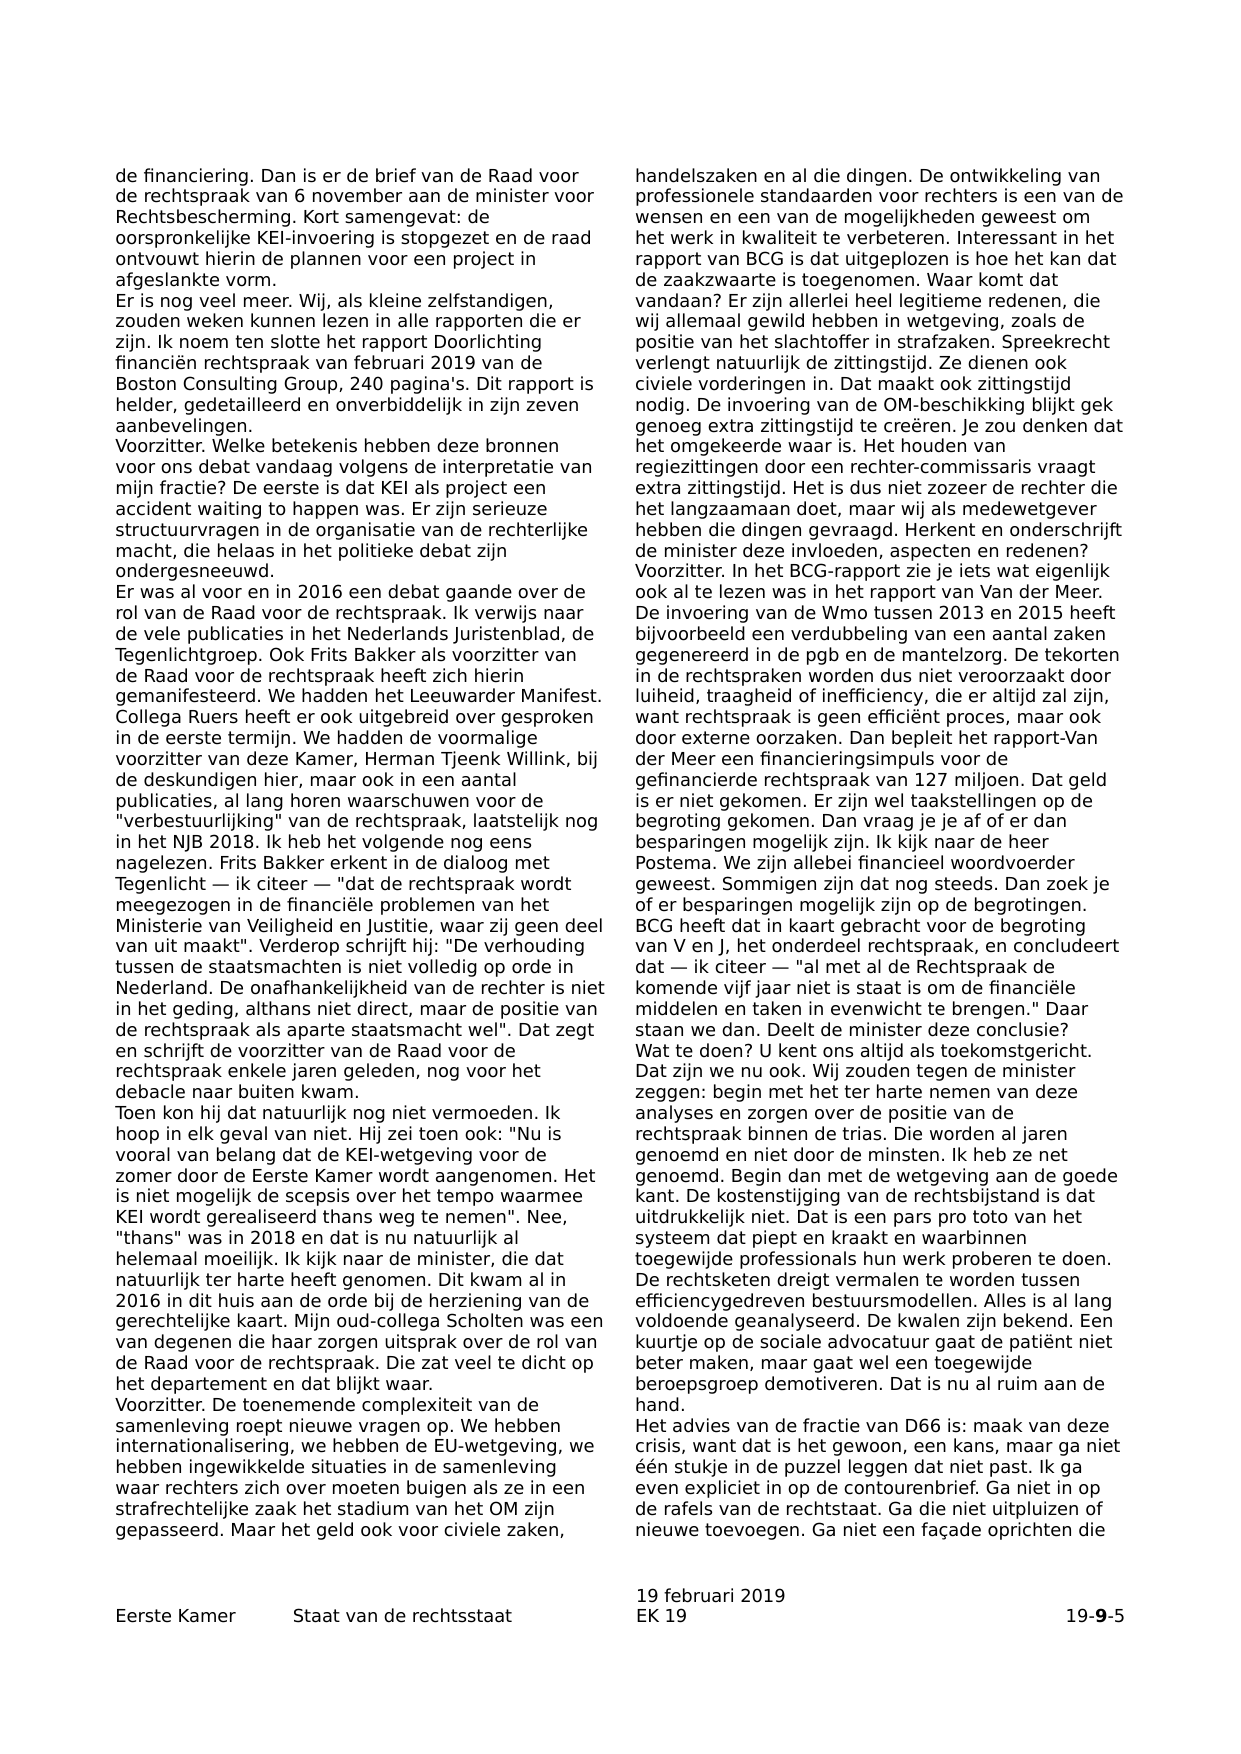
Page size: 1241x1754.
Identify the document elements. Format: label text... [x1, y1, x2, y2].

text Het advies van de fractie van D66 is: maak van deze crisis, want dat is het gewoon, een kans, maar ga niet één stukje in de puzzel leggen dat niet past. Ik ga even expliciet in op de contourenbrief. Ga niet in op de rafels van de rechtstaat. Ga die niet uitpluizen of nieuwe toevoegen. Ga niet een façade oprichten die [635, 1415, 1125, 1540]
text handelszaken en al die dingen. De ontwikkeling van professionele standaarden voor rechters is een van de wensen en een van de mogelijkheden geweest om het werk in kwaliteit te verbeteren. Interessant in het rapport van BCG is dat uitgeplozen is hoe het kan dat de zaakzwaarte is toegenomen. Waar komt dat vandaan? Er zijn allerlei heel legitieme redenen, die wij allemaal gewild hebben in wetgeving, zoals de positie van het slachtoffer in strafzaken. Spreekrecht verlengt natuurlijk de zittingstijd. Ze dienen ook civiele vorderingen in. Dat maakt ook zittingstijd nodig. De invoering van de OM-beschikking blijkt gek genoeg extra zittingstijd te creëren. Je zou denken dat het omgekeerde waar is. Het houden van regiezittingen door een rechter-commissaris vraagt extra zittingstijd. Het is dus niet zozeer de rechter die het langzaamaan doet, maar wij als medewetgever hebben die dingen gevraagd. Herkent en onderschrijft de minister deze invloeden, aspecten en redenen? [635, 165, 1125, 561]
text Er is nog veel meer. Wij, als kleine zelfstandigen, zouden weken kunnen lezen in alle rapporten die er zijn. Ik noem ten slotte het rapport Doorlichting financiën rechtspraak van februari 2019 van de Boston Consulting Group, 240 pagina's. Dit rapport is helder, gedetailleerd en onverbiddelijk in zijn zeven aanbevelingen. [115, 290, 605, 436]
text Voorzitter. In het BCG-rapport zie je iets wat eigenlijk ook al te lezen was in het rapport van Van der Meer. De invoering van de Wmo tussen 2013 en 2015 heeft bijvoorbeeld een verdubbeling van een aantal zaken gegenereerd in de pgb en de mantelzorg. De tekorten in de rechtspraken worden dus niet veroorzaakt door luiheid, traagheid of inefficiency, die er altijd zal zijn, want rechtspraak is geen efficiënt proces, maar ook door externe oorzaken. Dan bepleit het rapport-Van der Meer een financieringsimpuls voor de gefinancierde rechtspraak van 127 miljoen. Dat geld is er niet gekomen. Er zijn wel taakstellingen op de begroting gekomen. Dan vraag je je af of er dan besparingen mogelijk zijn. Ik kijk naar de heer Postema. We zijn allebei financieel woordvoerder geweest. Sommigen zijn dat nog steeds. Dan zoek je of er besparingen mogelijk zijn op de begrotingen. BCG heeft dat in kaart gebracht voor de begroting van V en J, het onderdeel rechtspraak, en concludeert dat — ik citeer — "al met al de Rechtspraak de komende vijf jaar niet is staat is om de financiële middelen en taken in evenwicht te brengen." Daar staan we dan. Deelt de minister deze conclusie? [635, 561, 1125, 1040]
text de financiering. Dan is er de brief van de Raad voor de rechtspraak van 6 november aan de minister voor Rechtsbescherming. Kort samengevat: de oorspronkelijke KEI-invoering is stopgezet en de raad ontvouwt hierin de plannen voor een project in afgeslankte vorm. [115, 165, 605, 290]
text Voorzitter. De toenemende complexiteit van de samenleving roept nieuwe vragen op. We hebben internationalisering, we hebben de EU-wetgeving, we hebben ingewikkelde situaties in de samenleving waar rechters zich over moeten buigen als ze in een strafrechtelijke zaak het stadium van het OM zijn gepasseerd. Maar het geld ook voor civiele zaken, [115, 1394, 605, 1540]
text Wat te doen? U kent ons altijd als toekomstgericht. Dat zijn we nu ook. Wij zouden tegen de minister zeggen: begin met het ter harte nemen van deze analyses en zorgen over de positie van de rechtspraak binnen de trias. Die worden al jaren genoemd en niet door de minsten. Ik heb ze net genoemd. Begin dan met de wetgeving aan de goede kant. De kostenstijging van de rechtsbijstand is dat uitdrukkelijk niet. Dat is een pars pro toto van het systeem dat piept en kraakt en waarbinnen toegewijde professionals hun werk proberen te doen. De rechtsketen dreigt vermalen te worden tussen efficiencygedreven bestuursmodellen. Alles is al lang voldoende geanalyseerd. De kwalen zijn bekend. Een kuurtje op de sociale advocatuur gaat de patiënt niet beter maken, maar gaat wel een toegewijde beroepsgroep demotiveren. Dat is nu al ruim aan de hand. [635, 1040, 1125, 1415]
text Toen kon hij dat natuurlijk nog niet vermoeden. Ik hoop in elk geval van niet. Hij zei toen ook: "Nu is vooral van belang dat de KEI-wetgeving voor de zomer door de Eerste Kamer wordt aangenomen. Het is niet mogelijk de scepsis over het tempo waarmee KEI wordt gerealiseerd thans weg te nemen". Nee, "thans" was in 2018 en dat is nu natuurlijk al helemaal moeilijk. Ik kijk naar de minister, die dat natuurlijk ter harte heeft genomen. Dit kwam al in 2016 in dit huis aan de orde bij de herziening van de gerechtelijke kaart. Mijn oud-collega Scholten was een van degenen die haar zorgen uitsprak over de rol van de Raad voor de rechtspraak. Die zat veel te dicht op het departement en dat blijkt waar. [115, 1103, 605, 1394]
text Voorzitter. Welke betekenis hebben deze bronnen voor ons debat vandaag volgens de interpretatie van mijn fractie? De eerste is dat KEI als project een accident waiting to happen was. Er zijn serieuze structuurvragen in de organisatie van de rechterlijke macht, die helaas in het politieke debat zijn ondergesneeuwd. [115, 436, 605, 582]
text Er was al voor en in 2016 een debat gaande over de rol van de Raad voor de rechtspraak. Ik verwijs naar de vele publicaties in het Nederlands Juristenblad, de Tegenlichtgroep. Ook Frits Bakker als voorzitter van de Raad voor de rechtspraak heeft zich hierin gemanifesteerd. We hadden het Leeuwarder Manifest. Collega Ruers heeft er ook uitgebreid over gesproken in de eerste termijn. We hadden de voormalige voorzitter van deze Kamer, Herman Tjeenk Willink, bij de deskundigen hier, maar ook in een aantal publicaties, al lang horen waarschuwen voor de "verbestuurlijking" van de rechtspraak, laatstelijk nog in het NJB 2018. Ik heb het volgende nog eens nagelezen. Frits Bakker erkent in de dialoog met Tegenlicht — ik citeer — "dat de rechtspraak wordt meegezogen in de financiële problemen van het Ministerie van Veiligheid en Justitie, waar zij geen deel van uit maakt". Verderop schrijft hij: "De verhouding tussen de staatsmachten is niet volledig op orde in Nederland. De onafhankelijkheid van de rechter is niet in het geding, althans niet direct, maar de positie van de rechtspraak als aparte staatsmacht wel". Dat zegt en schrijft de voorzitter van de Raad voor de rechtspraak enkele jaren geleden, nog voor het debacle naar buiten kwam. [115, 582, 605, 1103]
